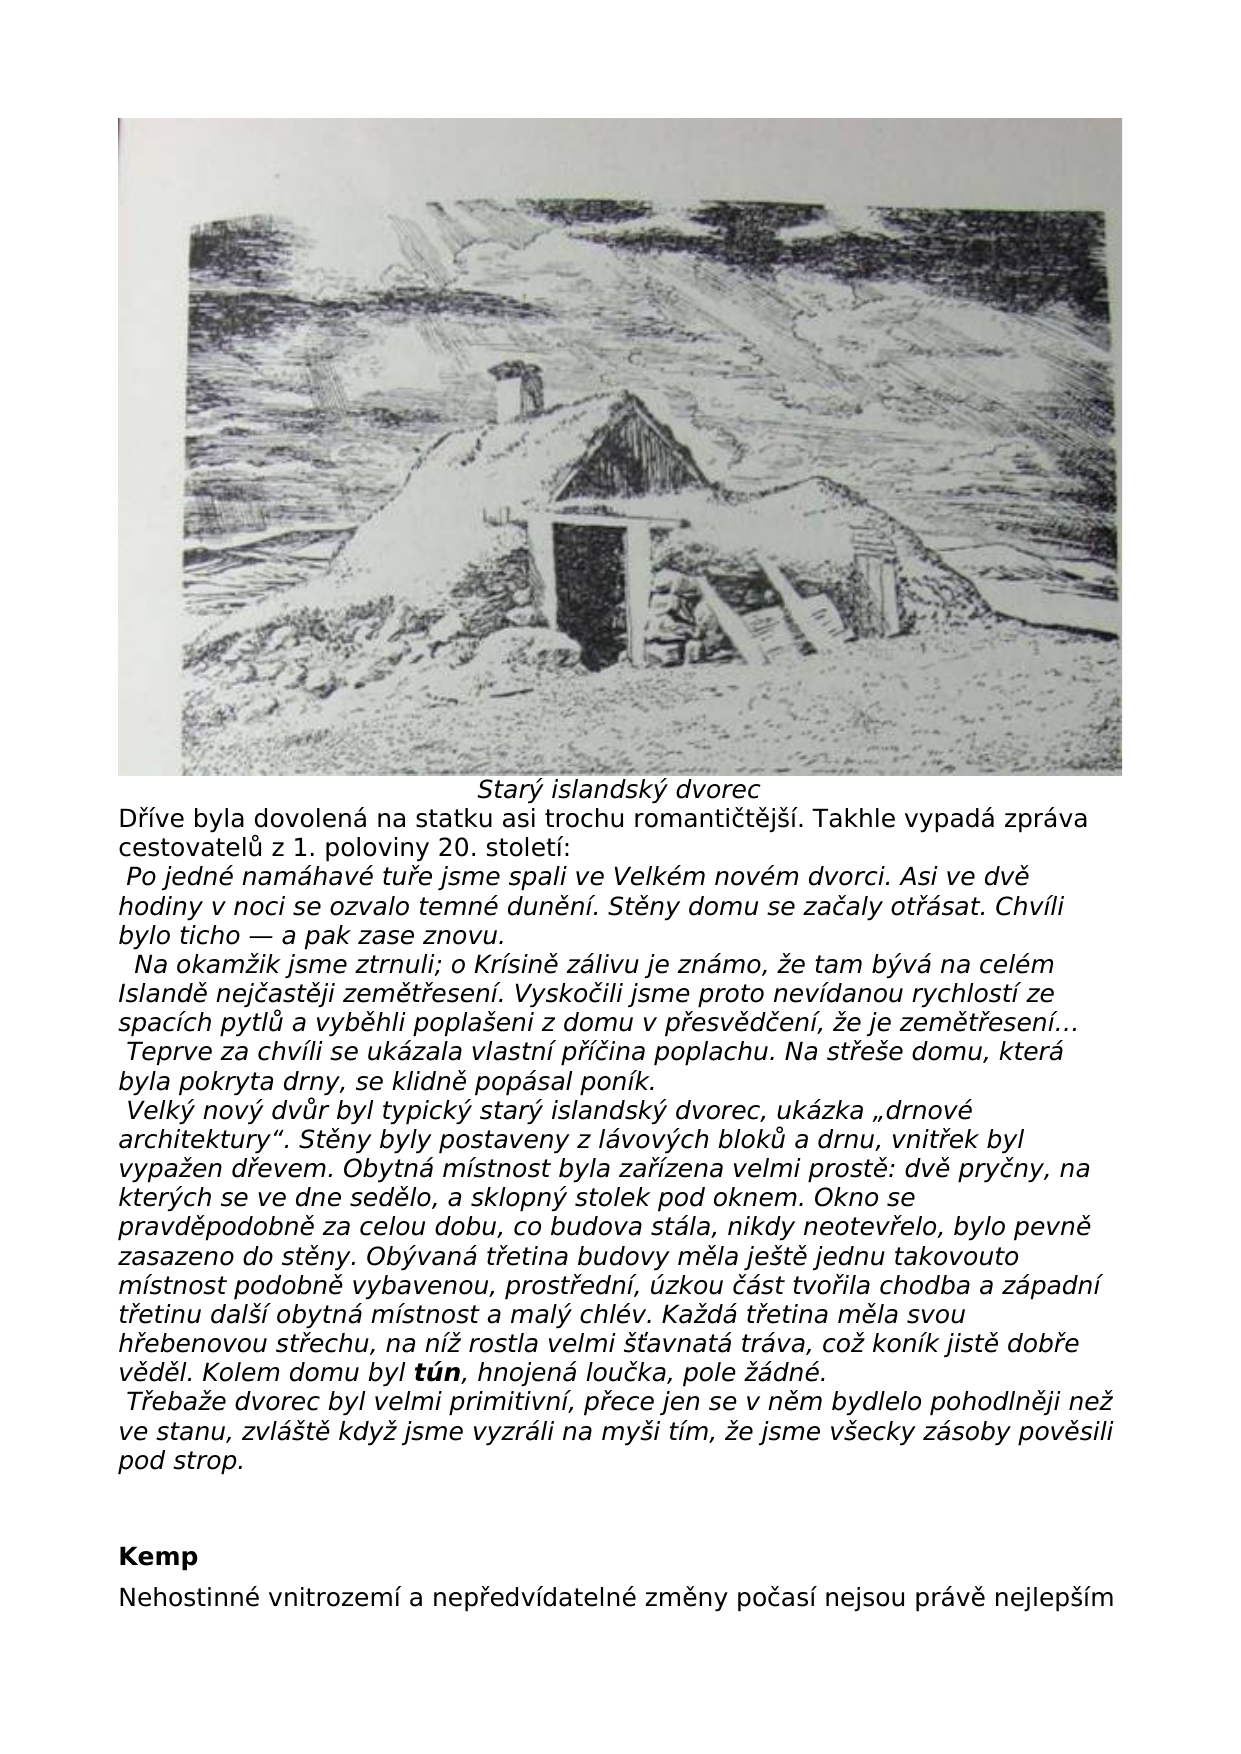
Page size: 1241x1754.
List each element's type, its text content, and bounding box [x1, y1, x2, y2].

text Nehostinné vnitrozemí a nepředvídatelné změny počasí nejsou právě nejlepším [118, 1583, 1122, 1613]
subtitle Kemp [118, 1542, 1122, 1571]
text Starý islandský dvorec [118, 776, 1122, 804]
text Dříve byla dovolená na statku asi trochu romantičtější. Takhle vypadá zpráva cestovatelů z 1. poloviny 20. století: Po jedné namáhavé tuře jsme spali ve Velkém novém dvorci. Asi ve dvě hodiny v noci se ozvalo temné dunění. Stěny domu se začaly otřásat. Chvíli bylo ticho — a pak zase znovu. Na okamžik jsme ztrnuli; o Krísině zálivu je známo, že tam bývá na celém Islandě nejčastěji zemětřesení. Vyskočili jsme proto nevídanou rychlostí ze spacích pytlů a vyběhli poplašeni z domu v přesvědčení, že je zemětřesení… Teprve za chvíli se ukázala vlastní příčina poplachu. Na střeše domu, která byla pokryta drny, se klidně popásal poník. Velký nový dvůr byl typický starý islandský dvorec, ukázka „drnové architektury“. Stěny byly postaveny z lávových bloků a drnu, vnitřek byl vypažen dřevem. Obytná místnost byla zařízena velmi prostě: dvě pryčny, na kterých se ve dne sedělo, a sklopný stolek pod oknem. Okno se pravděpodobně za celou dobu, co budova stála, nikdy neotevřelo, bylo pevně zasazeno do stěny. Obývaná třetina budovy měla ještě jednu takovouto místnost podobně vybavenou, prostřední, úzkou část tvořila chodba a západní třetinu další obytná místnost a malý chlév. Každá třetina měla svou hřebenovou střechu, na níž rostla velmi šťavnatá tráva, což koník jistě dobře věděl. Kolem domu byl tún, hnojená loučka, pole žádné. Třebaže dvorec byl velmi primitivní, přece jen se v něm bydlelo pohodlněji než ve stanu, zvláště když jsme vyzráli na myši tím, že jsme všecky zásoby pověsili pod strop. [118, 804, 1122, 1504]
picture [118, 118, 1123, 776]
